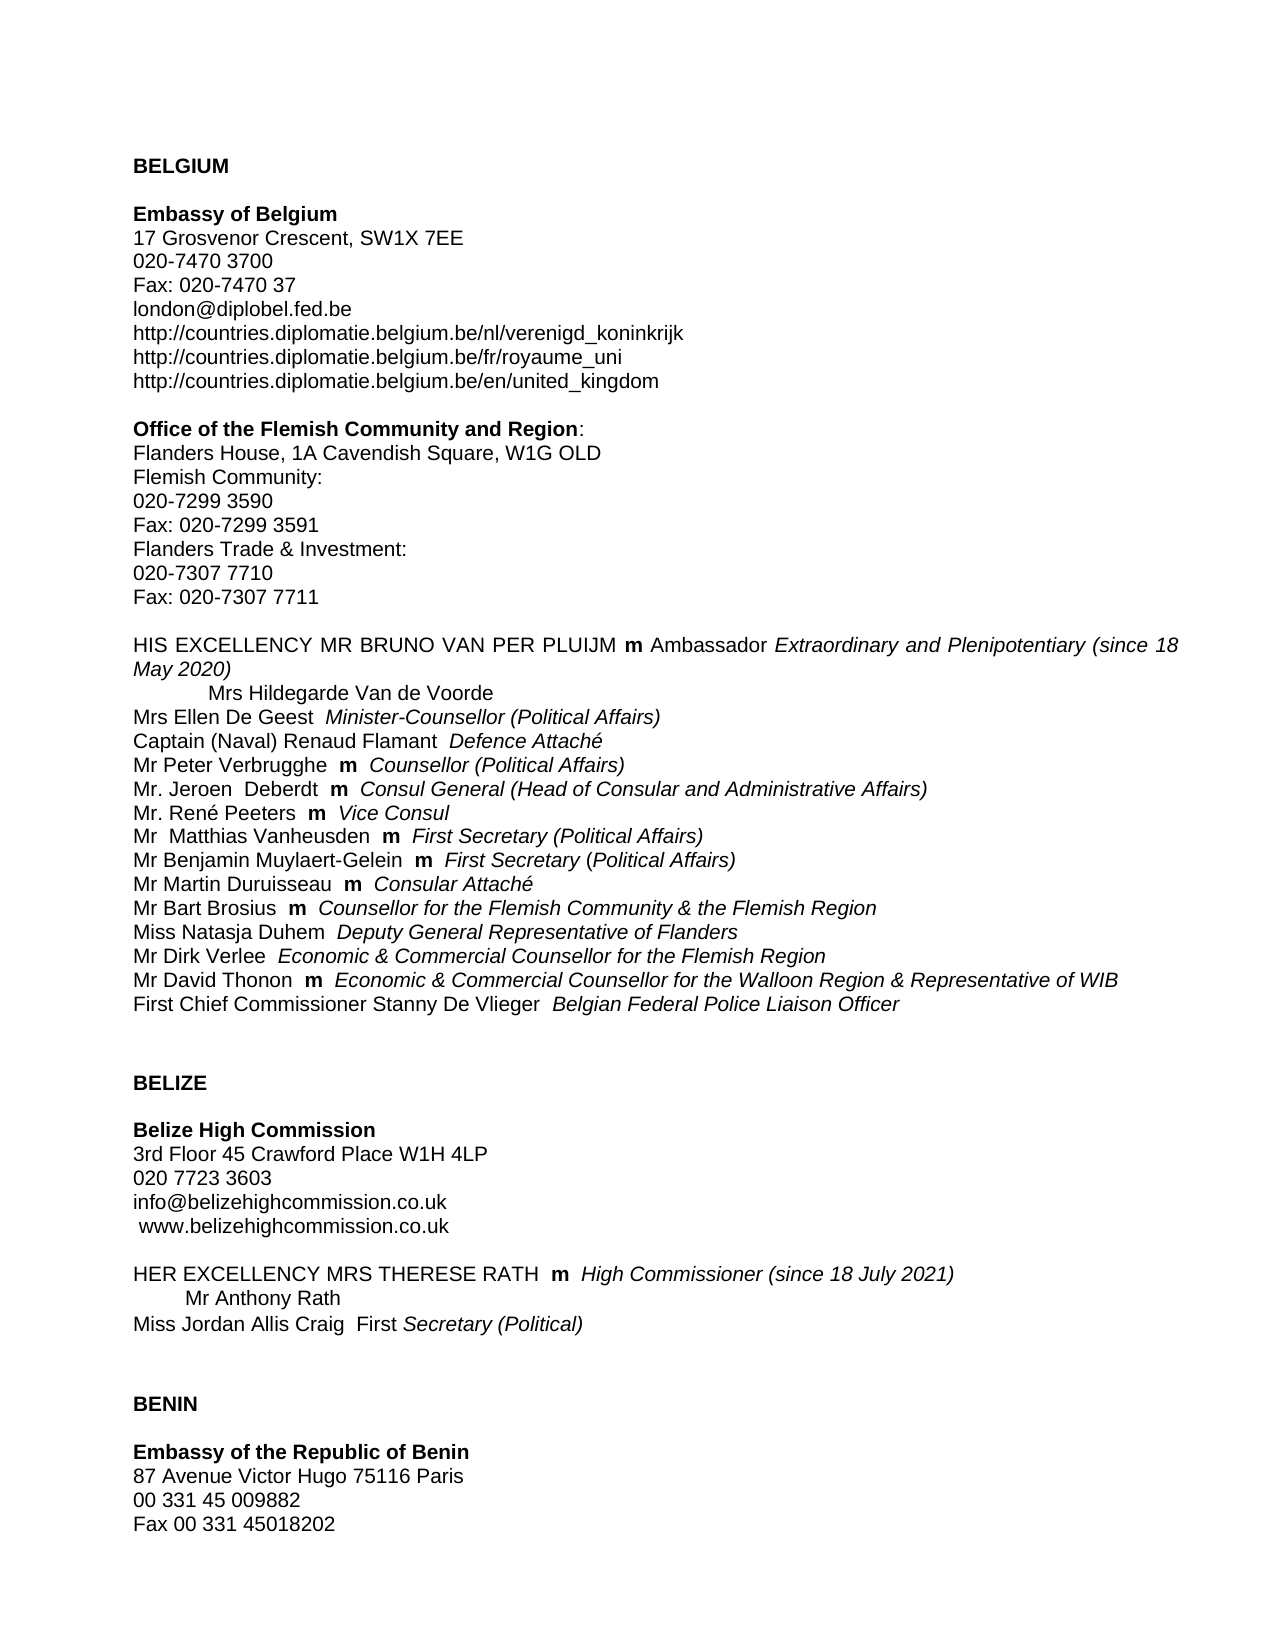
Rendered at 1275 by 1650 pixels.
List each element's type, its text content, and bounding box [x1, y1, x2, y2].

text Mr. Jeroen Deberdt m Consul General (Head of Consular and Administrative Affairs) [133, 776, 1181, 800]
subtitle Embassy of the Republic of Benin [133, 1440, 1181, 1464]
text Fax: 020-7307 7711 [133, 585, 1181, 609]
text 00 331 45 009882 [133, 1488, 1181, 1512]
text http://countries.diplomatie.belgium.be/nl/verenigd_koninkrijk [133, 321, 1181, 345]
text http://countries.diplomatie.belgium.be/en/united_kingdom [133, 369, 1181, 393]
text 020 7723 3603 [133, 1166, 1181, 1190]
text Mrs Ellen De Geest Minister-Counsellor (Political Affairs) [133, 704, 1181, 728]
text http://countries.diplomatie.belgium.be/fr/royaume_uni [133, 345, 1181, 369]
text First Chief Commissioner Stanny De Vlieger Belgian Federal Police Liaison Officer [133, 992, 1181, 1016]
text Mr Martin Duruisseau m Consular Attaché [133, 872, 1181, 896]
text Mr Benjamin Muylaert-Gelein m First Secretary (Political Affairs) [133, 848, 1181, 872]
text Office of the Flemish Community and Region: [133, 417, 1181, 441]
text Miss Jordan Allis Craig First Secretary (Political) [133, 1312, 1181, 1336]
text HIS EXCELLENCY MR BRUNO VAN PER PLUIJM m Ambassador Extraordinary and Plenipotentiary (since 18 May 2020) [133, 633, 1181, 681]
text Mr. René Peeters m Vice Consul [133, 800, 1181, 824]
text 3rd Floor 45 Crawford Place W1H 4LP [133, 1142, 1181, 1166]
text Belize High Commission [133, 1118, 1181, 1142]
text Embassy of Belgium [133, 201, 1181, 225]
text Flanders House, 1A Cavendish Square, W1G OLD [133, 441, 1181, 465]
text Miss Natasja Duhem Deputy General Representative of Flanders [133, 920, 1181, 944]
text 020-7299 3590 [133, 489, 1181, 513]
text info@belizehighcommission.co.uk www.belizehighcommission.co.uk [133, 1190, 1181, 1238]
text BELIZE [133, 1070, 1181, 1094]
text Fax: 020-7299 3591 [133, 513, 1181, 537]
text Mr Dirk Verlee Economic & Commercial Counsellor for the Flemish Region [133, 944, 1181, 968]
text 17 Grosvenor Crescent, SW1X 7EE [133, 225, 1181, 249]
text Mr Anthony Rath [133, 1286, 1181, 1310]
text BELGIUM [133, 153, 1181, 177]
text 87 Avenue Victor Hugo 75116 Paris [133, 1464, 1181, 1488]
text Mrs Hildegarde Van de Voorde [133, 681, 1181, 704]
text Mr Bart Brosius m Counsellor for the Flemish Community & the Flemish Region [133, 896, 1181, 920]
text Fax: 020-7470 37 [133, 273, 1181, 297]
text HER EXCELLENCY MRS THERESE RATH m High Commissioner (since 18 July 2021) [133, 1262, 1181, 1286]
text 020-7470 3700 [133, 249, 1181, 273]
text Fax 00 331 45018202 [133, 1512, 1181, 1536]
text Flanders Trade & Investment: [133, 537, 1181, 561]
text Mr David Thonon m Economic & Commercial Counsellor for the Walloon Region & Representative of WIB [133, 968, 1181, 992]
text 020-7307 7710 [133, 561, 1181, 585]
text BENIN [133, 1392, 1181, 1416]
text Flemish Community: [133, 465, 1181, 489]
text Mr Peter Verbrugghe m Counsellor (Political Affairs) [133, 752, 1181, 776]
text Mr Matthias Vanheusden m First Secretary (Political Affairs) [133, 824, 1181, 848]
text london@diplobel.fed.be [133, 297, 1181, 321]
text Captain (Naval) Renaud Flamant Defence Attaché [133, 728, 1181, 752]
